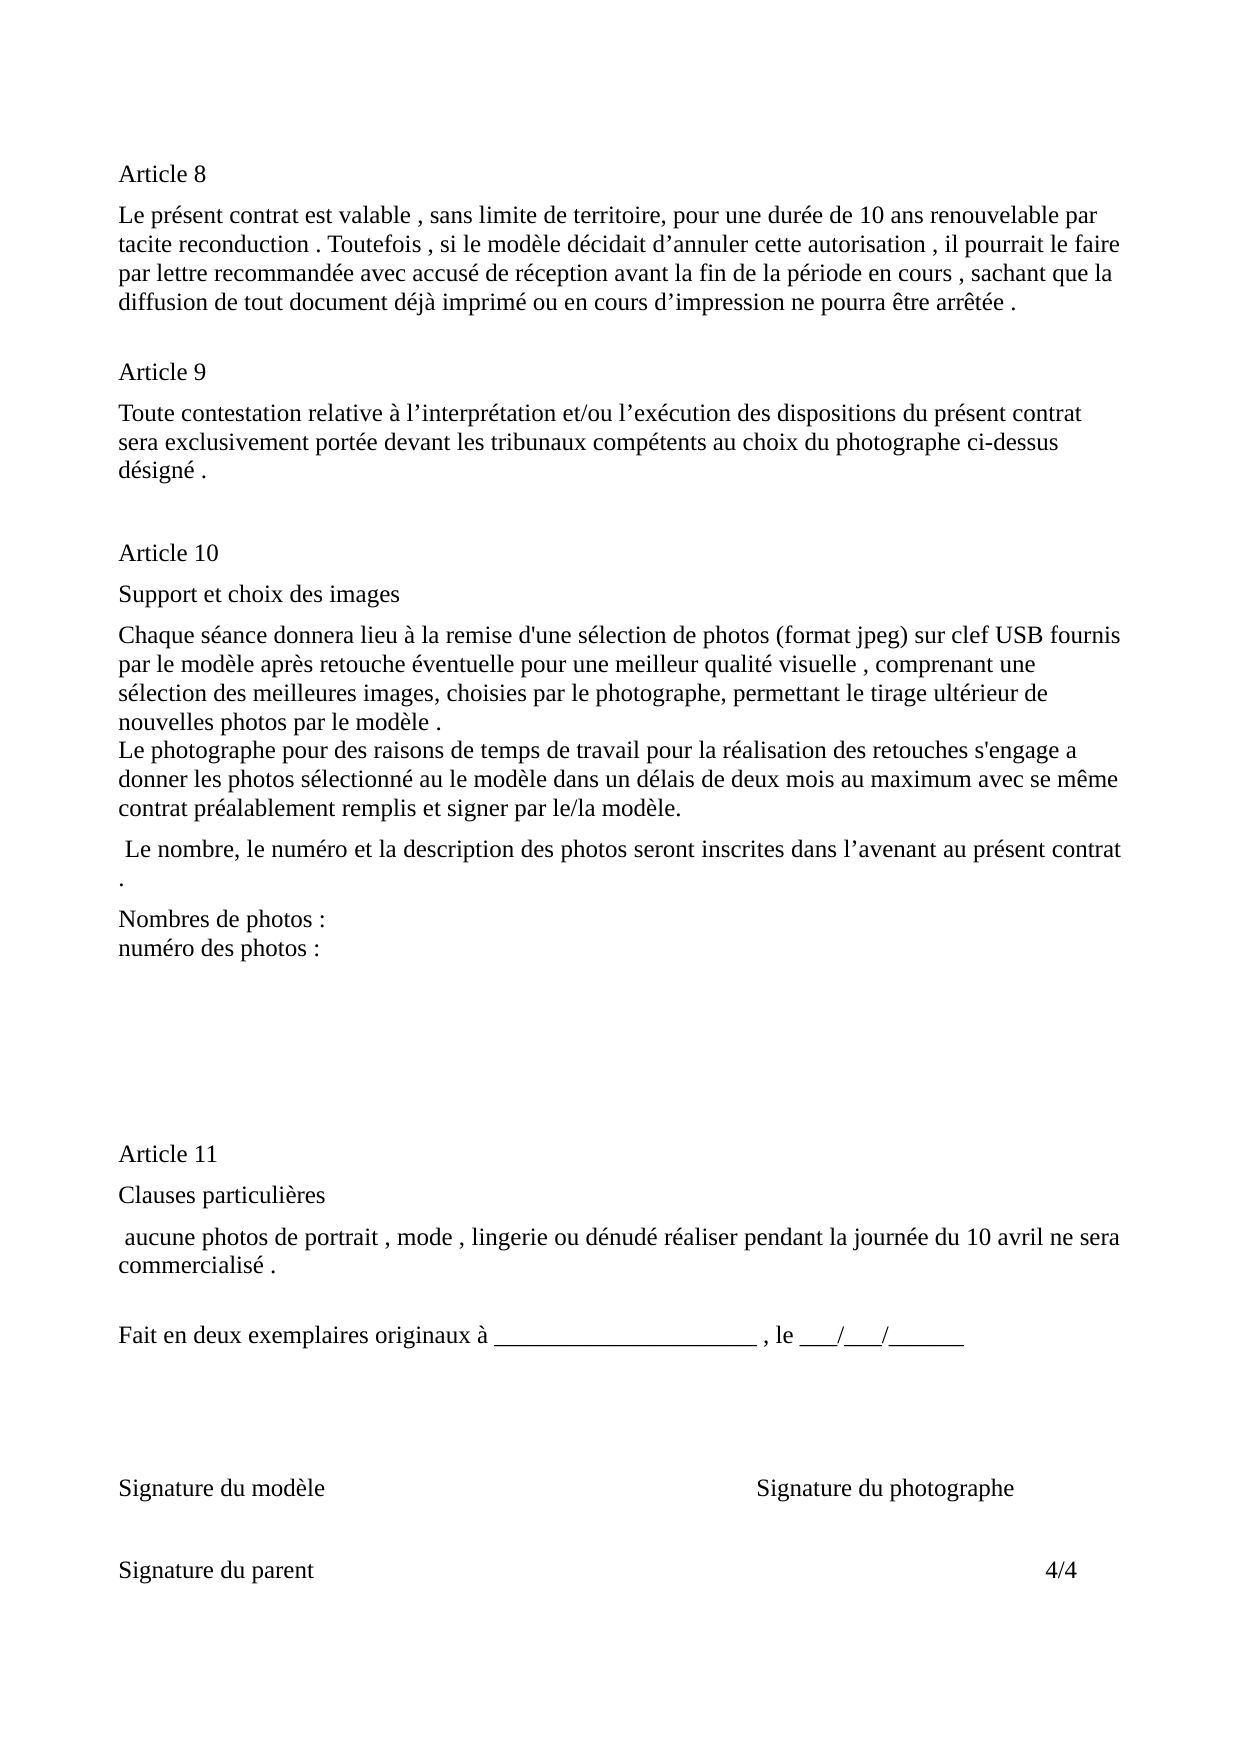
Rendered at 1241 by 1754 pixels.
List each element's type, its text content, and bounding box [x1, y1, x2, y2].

text Chaque séance donnera lieu à la remise d'une sélection de photos (format jpeg) sur clef USB fournis par le modèle après retouche éventuelle pour une meilleur qualité visuelle , comprenant une sélection des meilleures images, choisies par le photographe, permettant le tirage ultérieur de nouvelles photos par le modèle . Le photographe pour des raisons de temps de travail pour la réalisation des retouches s'engage a donner les photos sélectionné au le modèle dans un délais de deux mois au maximum avec se même contrat préalablement remplis et signer par le/la modèle. [118, 621, 1122, 822]
text Clauses particulières [118, 1181, 1122, 1209]
text Signature du parent 4/4 [118, 1556, 1122, 1584]
text Article 9 [118, 328, 1122, 386]
text Article 8 [118, 159, 1122, 188]
text Signature du modèle Signature du photographe [118, 1473, 1122, 1502]
text Toute contestation relative à l’interprétation et/ou l’exécution des dispositions du présent contrat sera exclusivement portée devant les tribunaux compétents au choix du photographe ci-dessus désigné . [118, 398, 1122, 484]
text Support et choix des images [118, 579, 1122, 608]
text Article 11 [118, 1139, 1122, 1168]
text Nombres de photos : numéro des photos : [118, 904, 1122, 962]
text Le nombre, le numéro et la description des photos seront inscrites dans l’avenant au présent contrat . [118, 834, 1122, 892]
text Le présent contrat est valable , sans limite de territoire, pour une durée de 10 ans renouvelable par tacite reconduction . Toutefois , si le modèle décidait d’annuler cette autorisation , il pourrait le faire par lettre recommandée avec accusé de réception avant la fin de la période en cours , sachant que la diffusion de tout document déjà imprimé ou en cours d’impression ne pourra être arrêtée . [118, 201, 1122, 316]
text Fait en deux exemplaires originaux à _____________________ , le ___/___/______ [118, 1321, 1122, 1378]
text Article 10 [118, 538, 1122, 567]
text aucune photos de portrait , mode , lingerie ou dénudé réaliser pendant la journée du 10 avril ne sera commercialisé . [118, 1222, 1122, 1279]
